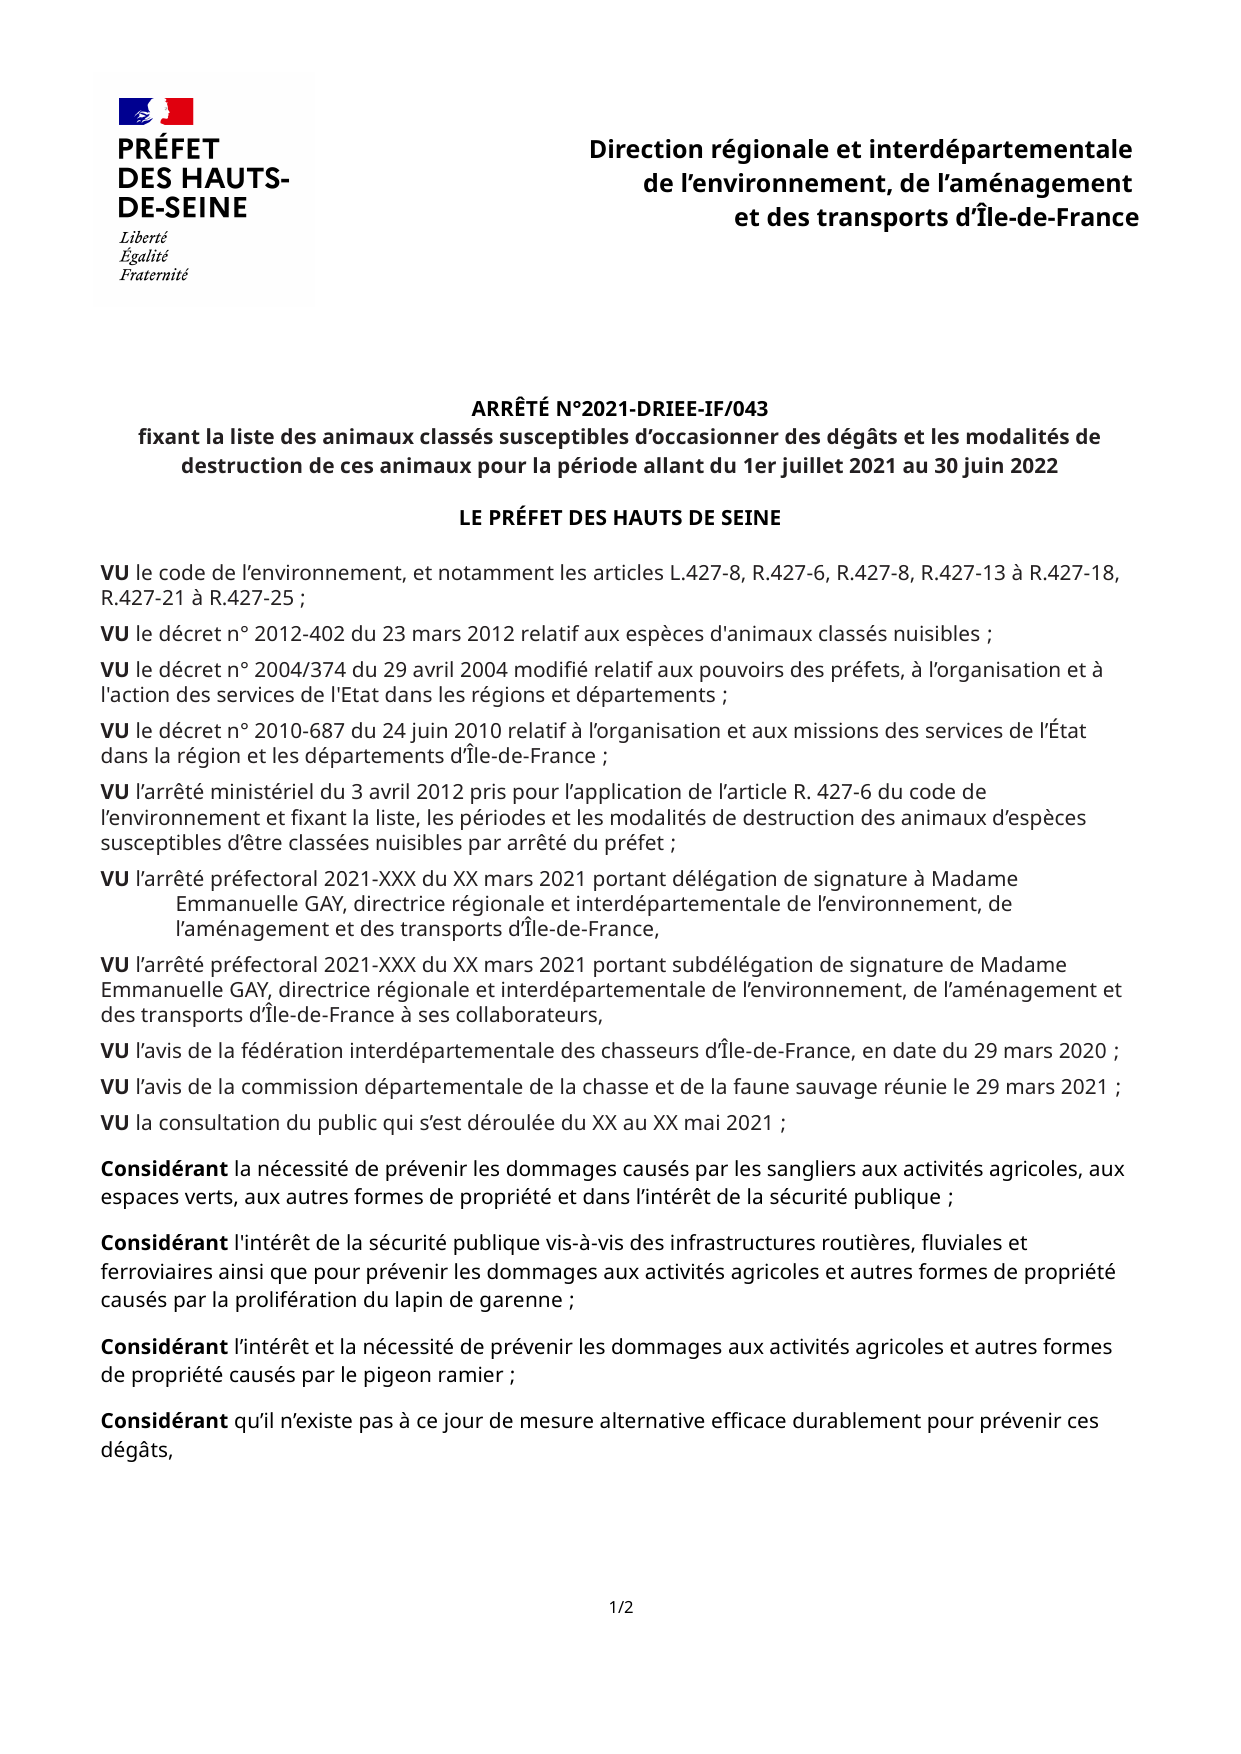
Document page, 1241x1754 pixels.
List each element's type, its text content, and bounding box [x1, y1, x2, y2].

text VU le décret n° 2004/374 du 29 avril 2004 modifié relatif aux pouvoirs des préfets, à l’organisation et à l'action des services de l'Etat dans les régions et départements ; [100, 657, 1140, 708]
text VU le code de l’environnement, et notamment les articles L.427-8, R.427-6, R.427-8, R.427-13 à R.427-18, R.427-21 à R.427-25 ; [100, 560, 1140, 611]
text Considérant la nécessité de prévenir les dommages causés par les sangliers aux activités agricoles, aux espaces verts, aux autres formes de propriété et dans l’intérêt de la sécurité publique ; [100, 1153, 1140, 1211]
text Considérant l'intérêt de la sécurité publique vis-à-vis des infrastructures routières, fluviales et ferroviaires ainsi que pour prévenir les dommages aux activités agricoles et autres formes de propriété causés par la prolifération du lapin de garenne ; [100, 1228, 1140, 1314]
text Considérant l’intérêt et la nécessité de prévenir les dommages aux activités agricoles et autres formes de propriété causés par le pigeon ramier ; [100, 1332, 1140, 1389]
text VU l’arrêté préfectoral 2021-XXX du XX mars 2021 portant subdélégation de signature de Madame Emmanuelle GAY, directrice régionale et interdépartementale de l’environnement, de l’aménagement et des transports d’Île-de-France à ses collaborateurs, [100, 952, 1140, 1028]
picture [92, 72, 315, 307]
text VU le décret n° 2012-402 du 23 mars 2012 relatif aux espèces d'animaux classés nuisibles ; [100, 621, 1140, 647]
text Considérant qu’il n’existe pas à ce jour de mesure alternative efficace durablement pour prévenir ces dégâts, [100, 1406, 1140, 1463]
text ARRÊTÉ N°2021-DRIEE-IF/043 [100, 393, 1140, 422]
text VU le décret n° 2010-687 du 24 juin 2010 relatif à l’organisation et aux missions des services de l’État dans la région et les départements d’Île-de-France ; [100, 718, 1140, 769]
text VU la consultation du public qui s’est déroulée du XX au XX mai 2021 ; [100, 1111, 1140, 1136]
text VU l’arrêté préfectoral 2021-XXX du XX mars 2021 portant délégation de signature à Madame Emmanuelle GAY, directrice régionale et interdépartementale de l’environnement, de l’aménagement et des transports d’Île-de-France, [100, 866, 1140, 942]
text LE PRÉFET DES HAUTS DE SEINE [100, 503, 1140, 532]
text fixant la liste des animaux classés susceptibles d’occasionner des dégâts et les modalités de destruction de ces animaux pour la période allant du 1er juillet 2021 au 30 juin 2022 [100, 422, 1140, 479]
text VU l’avis de la fédération interdépartementale des chasseurs d’Île-de-France, en date du 29 mars 2020 ; [100, 1039, 1140, 1064]
text VU l’avis de la commission départementale de la chasse et de la faune sauvage réunie le 29 mars 2021 ; [100, 1075, 1140, 1100]
text VU l’arrêté ministériel du 3 avril 2012 pris pour l’application de l’article R. 427-6 du code de l’environnement et fixant la liste, les périodes et les modalités de destruction des animaux d’espèces susceptibles d’être classées nuisibles par arrêté du préfet ; [100, 780, 1140, 855]
